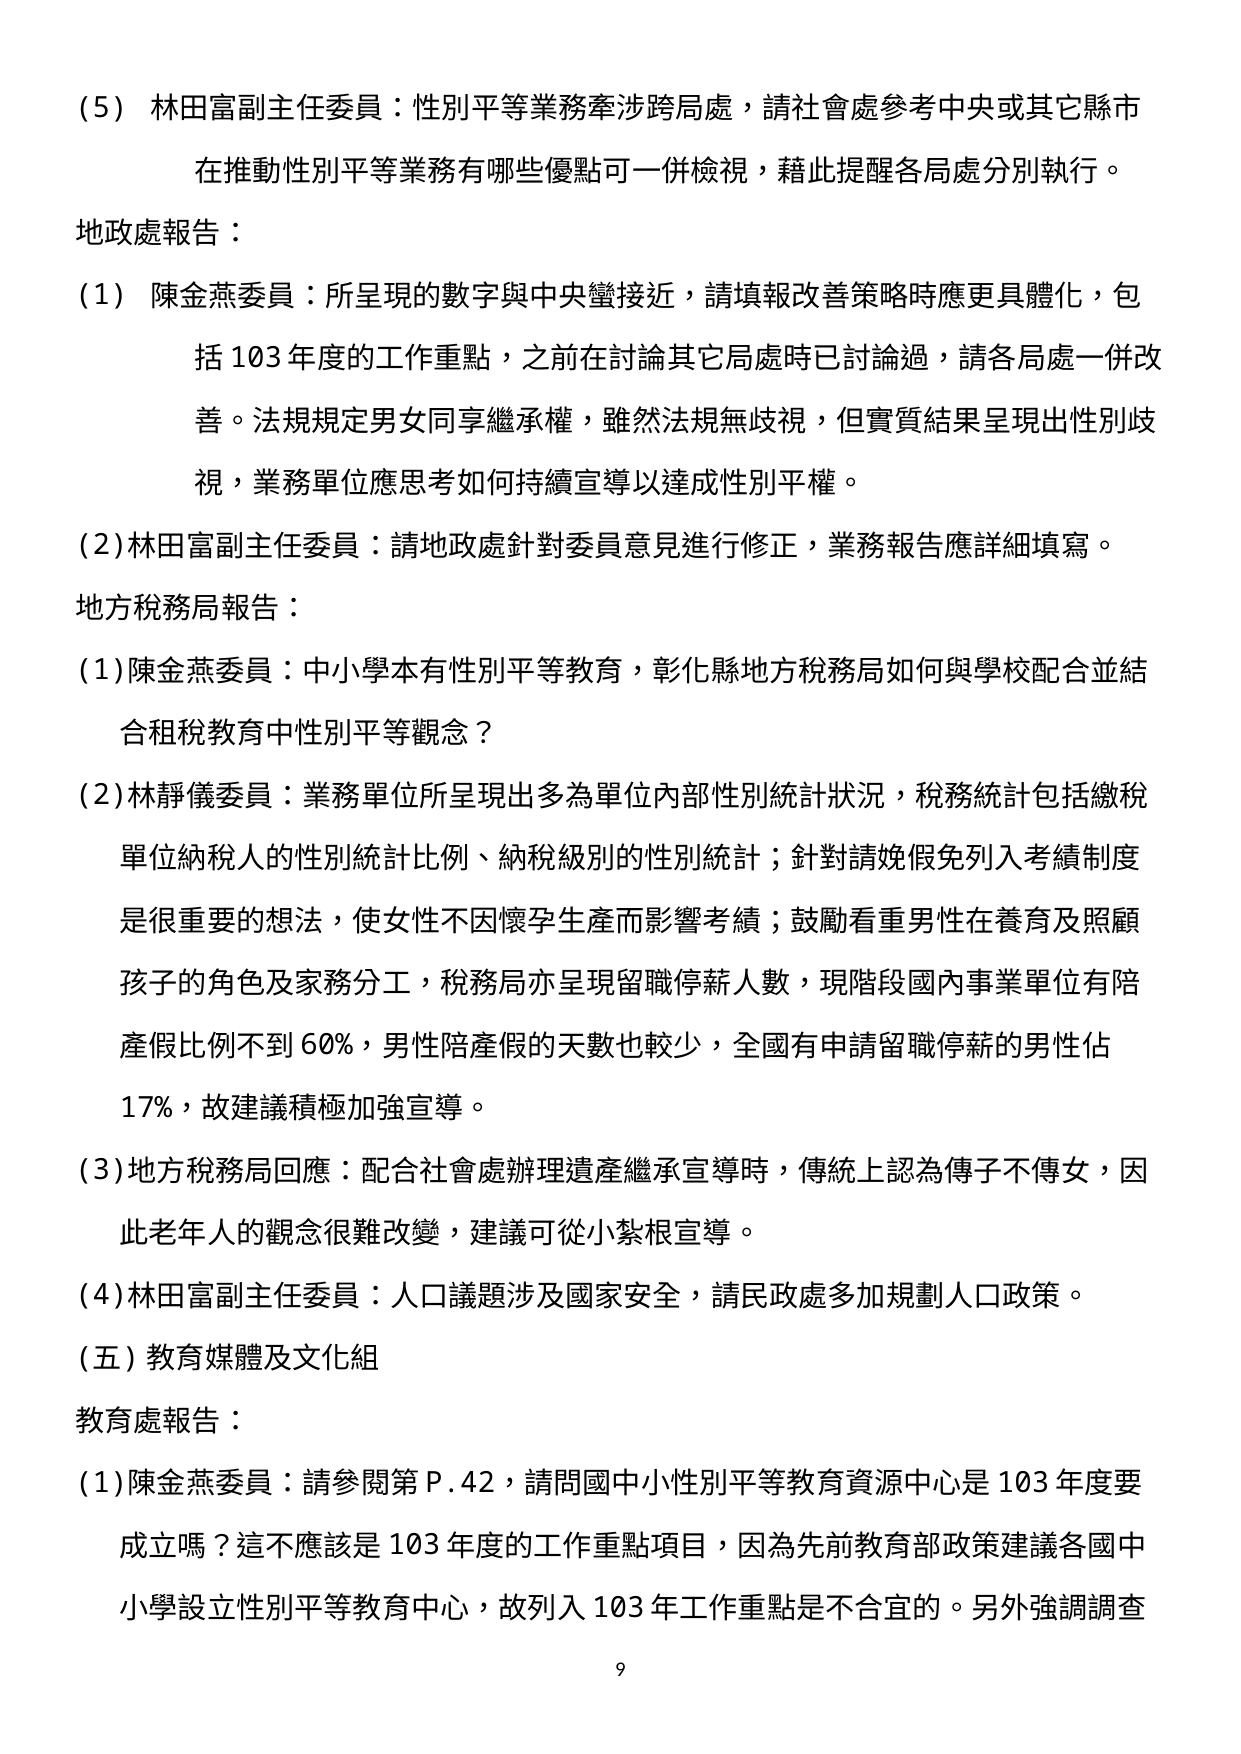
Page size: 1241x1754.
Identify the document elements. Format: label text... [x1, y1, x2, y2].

text (1)陳金燕委員：中小學本有性別平等教育，彰化縣地方稅務局如何與學校配合並結合租稅教育中性別平等觀念？ [75, 627, 1165, 752]
text (五) 教育媒體及文化組 [75, 1314, 1165, 1377]
text (1)陳金燕委員：請參閱第P.42，請問國中小性別平等教育資源中心是103年度要成立嗎？這不應該是103年度的工作重點項目，因為先前教育部政策建議各國中小學設立性別平等教育中心，故列入103年工作重點是不合宜的。另外強調調查專業人員分成「初階、進階及高階」訓練課程是否符合教育部規定推動性別平等教育法的師資？針對103年家庭教育，請特別注意因保守宗教團體介入校園，婚姻家庭教育或者是親職教育等，請務必加入性別平等教育，不能只談性別教育，避免類似專門以宗教思維為主的團體進入校園，且涉及同志教育的部分會出現以教會的立場，利用陪讀或是課後輔導在宣揚宗教的信仰。這樣的行為違反性別平等教育法，也違反教育基本法第6條，「學校不得為特定的宗教或團體做宣傳」，請教育處審視進入校園的宗教組織或團體要確實落實國家法令。談到婚姻教育，CEDAW第29號一般性建議強調「多元家庭」的概念，因此家庭教育不能夠違反性別平等教育法。針對性別平等教育委員會工作重點及計畫為何？因為按照性別平等教育法要求地方政府設立性別平等教育委員會，同時訂定各地方政府推動性別平等教育實施計畫，卻未呈現出來，針對委員會分組之實際作為請說明，包括對於政策推行、課程教學、性侵害性騷擾防治、性霸凌等，並將委員會業務範疇內容要仔細說明。因性別平等教育委員會主任委員由各地方縣市首長擔任，請縣長能夠落實並重視性別平等教育法。提醒教育處，性別平等教育法施行細則第13條清楚說明性別平等教育必須包含同志教育，若依據CEDAW或施行法，特別談到性傾向和性別認同，即聯合國人權理事會所稱「LGBT」議題，建議編印手冊時可參考聯合國相關資料。 [75, 1439, 1165, 1627]
text 教育處報告： [75, 1377, 1165, 1439]
text (3)地方稅務局回應：配合社會處辦理遺產繼承宣導時，傳統上認為傳子不傳女，因此老年人的觀念很難改變，建議可從小紮根宣導。 [75, 1127, 1165, 1252]
text (4)林田富副主任委員：人口議題涉及國家安全，請民政處多加規劃人口政策。 [75, 1252, 1165, 1314]
list 陳金燕委員：所呈現的數字與中央蠻接近，請填報改善策略時應更具體化，包括103年度的工作重點，之前在討論其它局處時已討論過，請各局處一併改善。法規規定男女同享繼承權，雖然法規無歧視，但實質結果呈現出性別歧視，業務單位應思考如何持續宣導以達成性別平權。 [75, 252, 1165, 502]
list 林田富副主任委員：性別平等業務牽涉跨局處，請社會處參考中央或其它縣市在推動性別平等業務有哪些優點可一併檢視，藉此提醒各局處分別執行。 [75, 64, 1165, 189]
text 地方稅務局報告： [75, 564, 1165, 627]
text 地政處報告： [75, 189, 1165, 252]
text (2)林田富副主任委員：請地政處針對委員意見進行修正，業務報告應詳細填寫。 [75, 502, 1165, 564]
text (2)林靜儀委員：業務單位所呈現出多為單位內部性別統計狀況，稅務統計包括繳稅單位納稅人的性別統計比例、納稅級別的性別統計；針對請娩假免列入考績制度是很重要的想法，使女性不因懷孕生產而影響考績；鼓勵看重男性在養育及照顧孩子的角色及家務分工，稅務局亦呈現留職停薪人數，現階段國內事業單位有陪產假比例不到60%，男性陪產假的天數也較少，全國有申請留職停薪的男性佔17%，故建議積極加強宣導。 [75, 752, 1165, 1127]
